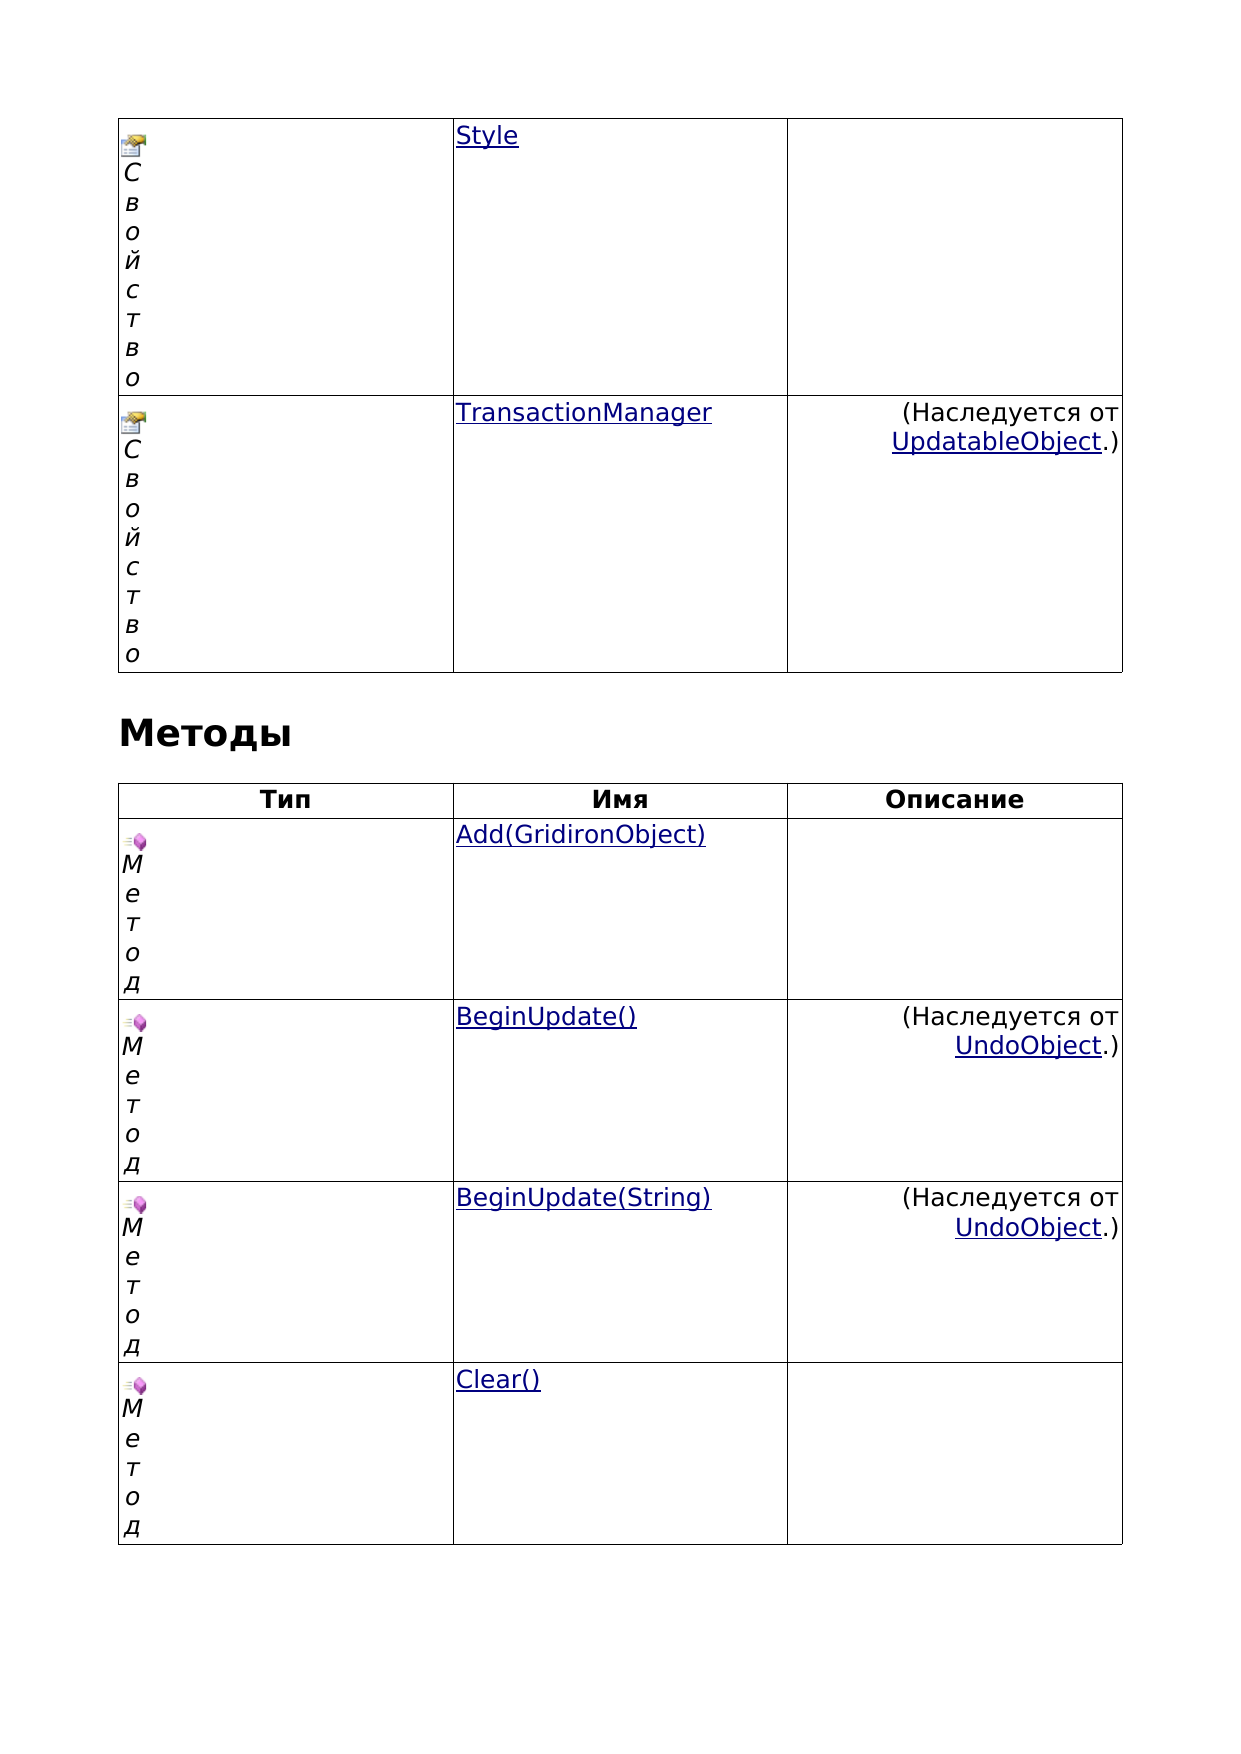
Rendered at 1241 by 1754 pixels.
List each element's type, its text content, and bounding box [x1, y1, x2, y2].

picture [121, 1377, 147, 1395]
table_cell Clear() [454, 1363, 787, 1543]
table_header Тип [119, 784, 453, 818]
table_cell Add(GridironObject) [454, 819, 787, 999]
table_header Имя [454, 784, 787, 818]
subtitle Методы [118, 712, 1122, 755]
table_cell (Наследуется от UpdatableObject.) [788, 396, 1122, 672]
picture [121, 1196, 147, 1214]
table_cell TransactionManager [454, 396, 787, 672]
table_cell [788, 1363, 1122, 1543]
table_cell (Наследуется от UndoObject.) [788, 1182, 1122, 1362]
table_cell Style [454, 119, 787, 395]
table_cell BeginUpdate(String) [454, 1182, 787, 1362]
table_cell [119, 1363, 453, 1543]
table_cell [788, 119, 1122, 395]
table_cell [119, 1182, 453, 1362]
picture [121, 133, 147, 159]
table_cell [119, 396, 453, 672]
table_cell [119, 1000, 453, 1181]
table_header Описание [788, 784, 1122, 818]
table_cell [119, 119, 453, 395]
table_cell (Наследуется от UndoObject.) [788, 1000, 1122, 1181]
picture [121, 410, 147, 436]
picture [121, 1014, 147, 1032]
table_cell [788, 819, 1122, 999]
picture [121, 833, 147, 851]
table_cell BeginUpdate() [454, 1000, 787, 1181]
table_cell [119, 819, 453, 999]
